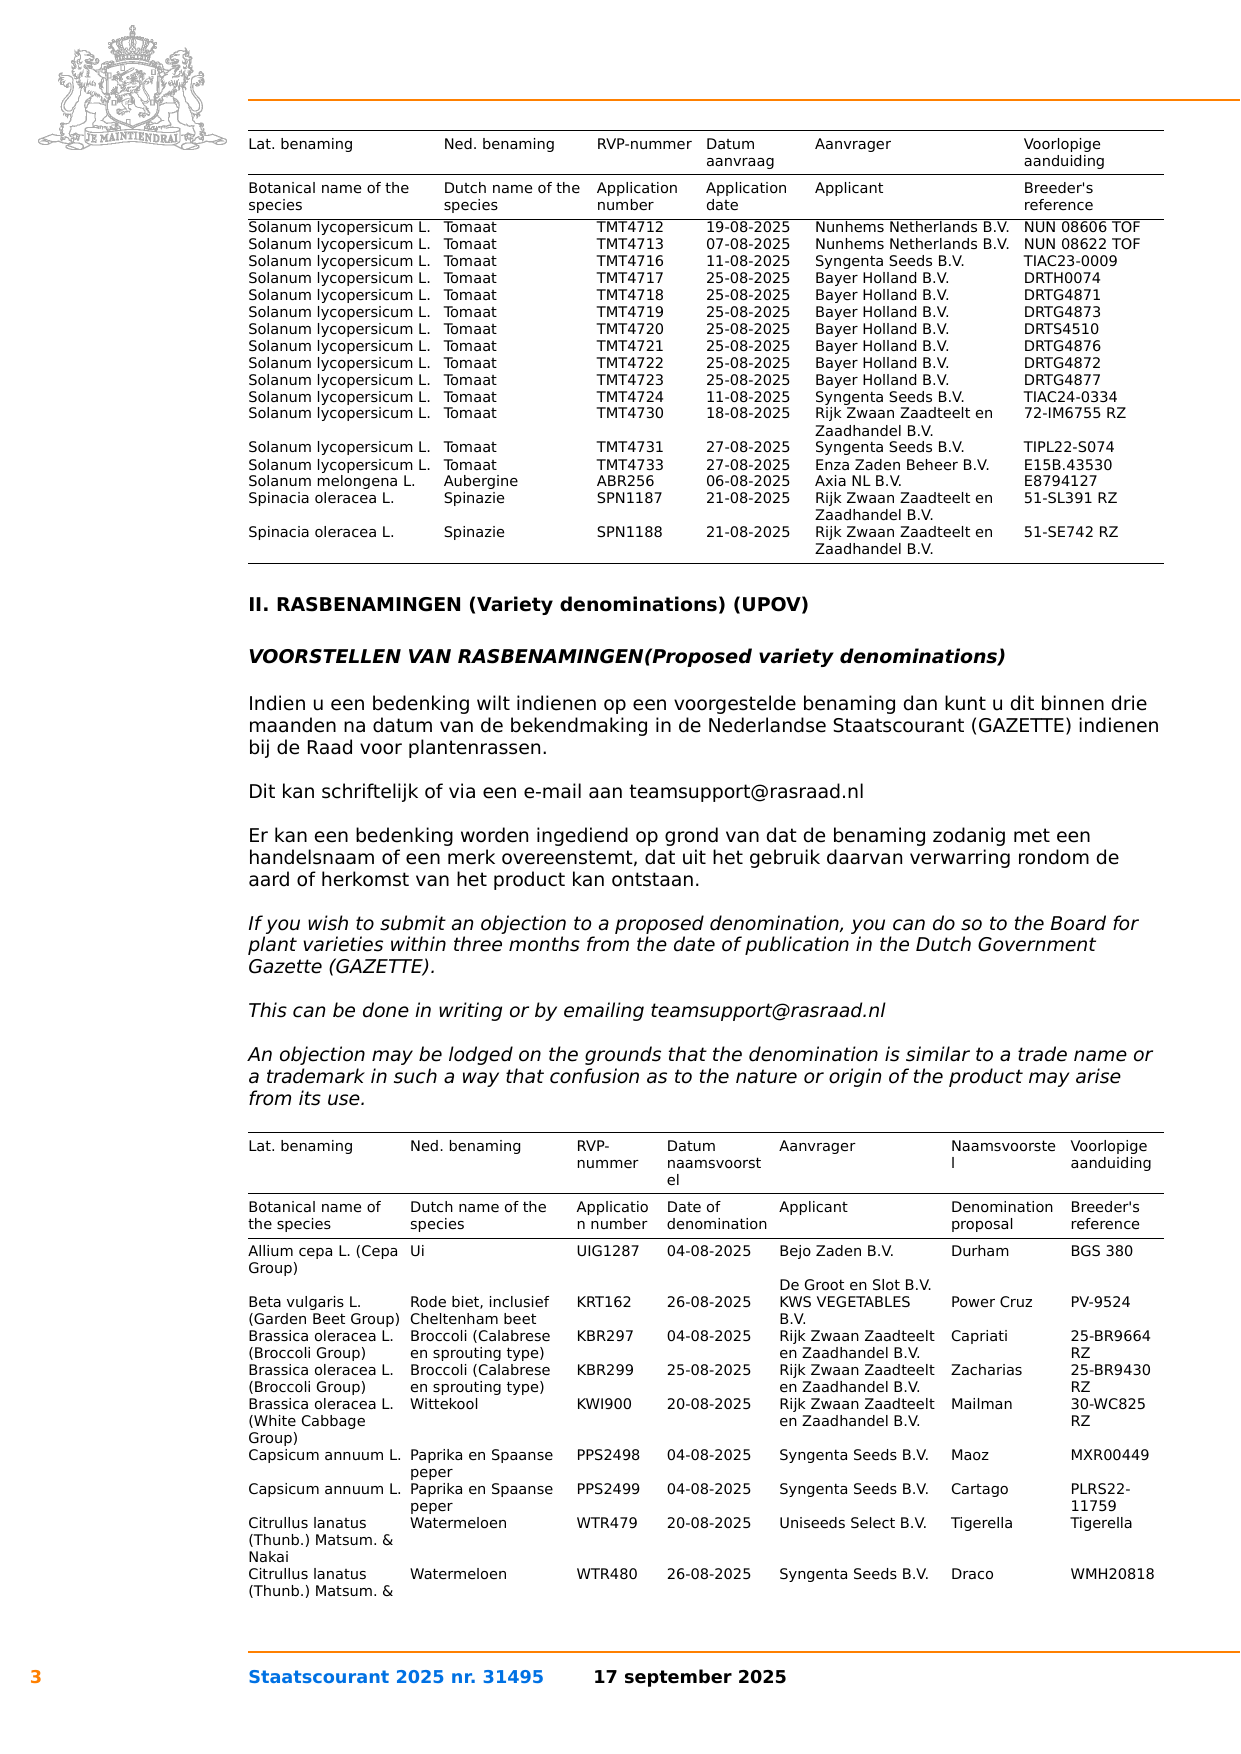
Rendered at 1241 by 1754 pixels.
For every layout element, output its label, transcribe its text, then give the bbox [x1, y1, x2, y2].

table_cell [404, 1277, 570, 1294]
table_cell TMT4718 [591, 287, 700, 303]
table_cell 25-08-2025 [700, 371, 809, 388]
table_cell Syngenta Seeds B.V. [773, 1447, 945, 1481]
table_cell Solanum lycopersicum L. [248, 321, 438, 337]
table_cell UIG1287 [570, 1239, 661, 1277]
table_cell 27-08-2025 [700, 456, 809, 473]
table_cell Syngenta Seeds B.V. [809, 439, 1018, 456]
table_cell Rijk Zwaan Zaadteelt en Zaadhandel B.V. [773, 1328, 945, 1362]
table_cell DRTG4873 [1018, 304, 1163, 321]
table_cell TMT4721 [591, 338, 700, 354]
table_cell 26-08-2025 [661, 1294, 773, 1328]
table_cell De Groot en Slot B.V. [773, 1277, 945, 1294]
picture [38, 25, 227, 150]
table_cell Paprika en Spaanse peper [404, 1447, 570, 1481]
table_header Ned. benaming [404, 1133, 570, 1193]
table_cell Solanum lycopersicum L. [248, 439, 438, 456]
table_cell PPS2499 [570, 1481, 661, 1515]
table_cell TIAC23-0009 [1018, 253, 1163, 269]
table_cell SPN1188 [591, 524, 700, 563]
table_cell E8794127 [1018, 473, 1163, 490]
table_cell Tomaat [438, 304, 591, 321]
table_cell 30-WC825 RZ [1065, 1396, 1163, 1447]
table_cell Bayer Holland B.V. [809, 338, 1018, 354]
table_cell Uniseeds Select B.V. [773, 1515, 945, 1566]
table_cell Zacharias [945, 1362, 1064, 1396]
table_cell DRTS4510 [1018, 321, 1163, 337]
table_cell KWS VEGETABLES B.V. [773, 1294, 945, 1328]
table_cell E15B.43530 [1018, 456, 1163, 473]
table_cell Power Cruz [945, 1294, 1064, 1328]
table_cell Bayer Holland B.V. [809, 321, 1018, 337]
table_cell Tigerella [1065, 1515, 1163, 1566]
table_cell Bayer Holland B.V. [809, 287, 1018, 303]
table_cell Solanum lycopersicum L. [248, 253, 438, 269]
table_cell KRT162 [570, 1294, 661, 1328]
table_cell Denomination proposal [945, 1194, 1064, 1238]
table_cell [945, 1277, 1064, 1294]
table_cell Breeder's reference [1018, 175, 1163, 219]
table_cell Solanum lycopersicum L. [248, 220, 438, 236]
table_cell 11-08-2025 [700, 389, 809, 405]
table_cell Tomaat [438, 287, 591, 303]
table_cell Tigerella [945, 1515, 1064, 1566]
table_cell Axia NL B.V. [809, 473, 1018, 490]
table_cell DRTG4877 [1018, 371, 1163, 388]
table_cell Breeder's reference [1065, 1194, 1163, 1238]
table_header Naamsvoorstel [945, 1133, 1064, 1193]
table_cell Paprika en Spaanse peper [404, 1481, 570, 1515]
table_cell Ui [404, 1239, 570, 1277]
table_cell Solanum lycopersicum L. [248, 270, 438, 287]
table_cell TMT4719 [591, 304, 700, 321]
table_cell 26-08-2025 [661, 1566, 773, 1600]
table_cell [1065, 1277, 1163, 1294]
table_cell KBR299 [570, 1362, 661, 1396]
table_cell Maoz [945, 1447, 1064, 1481]
table_cell 07-08-2025 [700, 236, 809, 253]
table_cell Tomaat [438, 270, 591, 287]
table_cell Brassica oleracea L. (Broccoli Group) [248, 1328, 404, 1362]
table_header RVP-nummer [591, 131, 700, 174]
table_cell Broccoli (Calabrese en sprouting type) [404, 1362, 570, 1396]
text If you wish to submit an objection to a proposed denomination, you can do so to the Board for plant varieties within three months from the date of publication in the Dutch Government Gazette (GAZETTE). [248, 912, 1163, 978]
table_cell Dutch name of the species [404, 1194, 570, 1238]
table_cell Brassica oleracea L. (White Cabbage Group) [248, 1396, 404, 1447]
table_cell 51-SL391 RZ [1018, 490, 1163, 524]
table_cell Draco [945, 1566, 1064, 1600]
table_cell KWI900 [570, 1396, 661, 1447]
table_header Aanvrager [773, 1133, 945, 1193]
subtitle VOORSTELLEN VAN RASBENAMINGEN(Proposed variety denominations) [248, 646, 1163, 668]
table_cell DRTG4872 [1018, 355, 1163, 371]
table_cell Botanical name of the species [248, 175, 438, 219]
table_cell Tomaat [438, 405, 591, 439]
table_cell Bejo Zaden B.V. [773, 1239, 945, 1277]
table_cell Capriati [945, 1328, 1064, 1362]
table_cell TMT4712 [591, 220, 700, 236]
table_cell Tomaat [438, 321, 591, 337]
text Er kan een bedenking worden ingediend op grond van dat de benaming zodanig met een handelsnaam of een merk overeenstemt, dat uit het gebruik daarvan verwarring rondom de aard of herkomst van het product kan ontstaan. [248, 824, 1163, 891]
table_cell TMT4724 [591, 389, 700, 405]
table_cell TMT4716 [591, 253, 700, 269]
table_cell Tomaat [438, 220, 591, 236]
table_cell Rijk Zwaan Zaadteelt en Zaadhandel B.V. [773, 1362, 945, 1396]
table_cell TMT4731 [591, 439, 700, 456]
text This can be done in writing or by emailing teamsupport@rasraad.nl [248, 1000, 1163, 1022]
table_cell Tomaat [438, 371, 591, 388]
table_cell 04-08-2025 [661, 1239, 773, 1277]
table_cell Watermeloen [404, 1566, 570, 1600]
table_cell Tomaat [438, 456, 591, 473]
text An objection may be lodged on the grounds that the denomination is similar to a trade name or a trademark in such a way that confusion as to the nature or origin of the product may arise from its use. [248, 1044, 1163, 1110]
table_cell Citrullus lanatus (Thunb.) Matsum. & [248, 1566, 404, 1600]
table_cell 25-08-2025 [700, 287, 809, 303]
table_cell Solanum lycopersicum L. [248, 389, 438, 405]
table_cell Broccoli (Calabrese en sprouting type) [404, 1328, 570, 1362]
table_cell Rode biet, inclusief Cheltenham beet [404, 1294, 570, 1328]
table_cell PV-9524 [1065, 1294, 1163, 1328]
table_cell Tomaat [438, 253, 591, 269]
table_cell 18-08-2025 [700, 405, 809, 439]
table_cell 25-08-2025 [700, 270, 809, 287]
table_cell Application date [700, 175, 809, 219]
table_header Lat. benaming [248, 131, 438, 174]
table_cell NUN 08606 TOF [1018, 220, 1163, 236]
table_cell Solanum lycopersicum L. [248, 355, 438, 371]
table_cell 06-08-2025 [700, 473, 809, 490]
table_cell Applicant [773, 1194, 945, 1238]
table_cell 51-SE742 RZ [1018, 524, 1163, 563]
table_cell TMT4730 [591, 405, 700, 439]
table_cell Solanum lycopersicum L. [248, 236, 438, 253]
table_cell Botanical name of the species [248, 1194, 404, 1238]
table_cell Tomaat [438, 355, 591, 371]
table_header Voorlopige aanduiding [1065, 1133, 1163, 1193]
table_cell TMT4720 [591, 321, 700, 337]
table_cell Spinacia oleracea L. [248, 490, 438, 524]
table_cell Dutch name of the species [438, 175, 591, 219]
table_cell Watermeloen [404, 1515, 570, 1566]
table_cell TIPL22-S074 [1018, 439, 1163, 456]
table_cell Cartago [945, 1481, 1064, 1515]
table_cell TMT4717 [591, 270, 700, 287]
table_cell SPN1187 [591, 490, 700, 524]
table_cell Capsicum annuum L. [248, 1447, 404, 1481]
table_cell Beta vulgaris L. (Garden Beet Group) [248, 1294, 404, 1328]
table_cell Solanum lycopersicum L. [248, 338, 438, 354]
table_cell Spinazie [438, 524, 591, 563]
table_cell Application number [591, 175, 700, 219]
table_cell 25-08-2025 [700, 338, 809, 354]
table_cell 25-08-2025 [700, 304, 809, 321]
table_cell Tomaat [438, 236, 591, 253]
table_header Datum naamsvoorstel [661, 1133, 773, 1193]
table_cell [661, 1277, 773, 1294]
table_cell [248, 1277, 404, 1294]
table_cell Solanum lycopersicum L. [248, 371, 438, 388]
table_cell PPS2498 [570, 1447, 661, 1481]
table_cell Rijk Zwaan Zaadteelt en Zaadhandel B.V. [773, 1396, 945, 1447]
table_cell Nunhems Netherlands B.V. [809, 220, 1018, 236]
table_cell Bayer Holland B.V. [809, 355, 1018, 371]
table_cell 25-BR9430 RZ [1065, 1362, 1163, 1396]
table_cell Solanum melongena L. [248, 473, 438, 490]
table_cell TIAC24-0334 [1018, 389, 1163, 405]
table_cell Allium cepa L. (Cepa Group) [248, 1239, 404, 1277]
table_cell 20-08-2025 [661, 1515, 773, 1566]
table_cell Mailman [945, 1396, 1064, 1447]
table_cell TMT4713 [591, 236, 700, 253]
table_cell Tomaat [438, 338, 591, 354]
table_cell Solanum lycopersicum L. [248, 456, 438, 473]
table_cell 04-08-2025 [661, 1447, 773, 1481]
table_header Aanvrager [809, 131, 1018, 174]
table_cell 25-08-2025 [700, 321, 809, 337]
table_cell Application number [570, 1194, 661, 1238]
table_cell Spinacia oleracea L. [248, 524, 438, 563]
table_cell Rijk Zwaan Zaadteelt en Zaadhandel B.V. [809, 405, 1018, 439]
table_cell 21-08-2025 [700, 490, 809, 524]
subtitle II. RASBENAMINGEN (Variety denominations) (UPOV) [248, 594, 1163, 616]
table_cell TMT4733 [591, 456, 700, 473]
table_cell Aubergine [438, 473, 591, 490]
table_cell WMH20818 [1065, 1566, 1163, 1600]
table_cell Brassica oleracea L. (Broccoli Group) [248, 1362, 404, 1396]
table_cell Wittekool [404, 1396, 570, 1447]
table_cell DRTG4876 [1018, 338, 1163, 354]
table_cell 19-08-2025 [700, 220, 809, 236]
table_cell WTR480 [570, 1566, 661, 1600]
table_cell Syngenta Seeds B.V. [773, 1566, 945, 1600]
table_cell DRTH0074 [1018, 270, 1163, 287]
table_cell Enza Zaden Beheer B.V. [809, 456, 1018, 473]
table_cell Rijk Zwaan Zaadteelt en Zaadhandel B.V. [809, 490, 1018, 524]
text Indien u een bedenking wilt indienen op een voorgestelde benaming dan kunt u dit binnen drie maanden na datum van de bekendmaking in de Nederlandse Staatscourant (GAZETTE) indienen bij de Raad voor plantenrassen. [248, 693, 1163, 759]
table_cell Solanum lycopersicum L. [248, 287, 438, 303]
table_cell Tomaat [438, 439, 591, 456]
table_cell Bayer Holland B.V. [809, 371, 1018, 388]
table_header Lat. benaming [248, 1133, 404, 1193]
table_cell Syngenta Seeds B.V. [809, 253, 1018, 269]
table_cell 04-08-2025 [661, 1481, 773, 1515]
table_cell Syngenta Seeds B.V. [773, 1481, 945, 1515]
table_cell NUN 08622 TOF [1018, 236, 1163, 253]
table_cell 25-08-2025 [661, 1362, 773, 1396]
text Dit kan schriftelijk of via een e-mail aan teamsupport@rasraad.nl [248, 781, 1163, 803]
table_cell Bayer Holland B.V. [809, 270, 1018, 287]
table_cell DRTG4871 [1018, 287, 1163, 303]
table_cell 72-IM6755 RZ [1018, 405, 1163, 439]
table_cell Durham [945, 1239, 1064, 1277]
table_cell 25-08-2025 [700, 355, 809, 371]
table_cell Tomaat [438, 389, 591, 405]
table_cell Rijk Zwaan Zaadteelt en Zaadhandel B.V. [809, 524, 1018, 563]
table_cell Solanum lycopersicum L. [248, 405, 438, 439]
table_cell Date of denomination [661, 1194, 773, 1238]
table_cell TMT4722 [591, 355, 700, 371]
table_cell TMT4723 [591, 371, 700, 388]
table_header Ned. benaming [438, 131, 591, 174]
table_cell WTR479 [570, 1515, 661, 1566]
table_cell Citrullus lanatus (Thunb.) Matsum. & Nakai [248, 1515, 404, 1566]
table_header RVP-nummer [570, 1133, 661, 1193]
table_cell Nunhems Netherlands B.V. [809, 236, 1018, 253]
table_cell Syngenta Seeds B.V. [809, 389, 1018, 405]
table_cell [570, 1277, 661, 1294]
table_cell Capsicum annuum L. [248, 1481, 404, 1515]
table_cell Spinazie [438, 490, 591, 524]
table_cell Applicant [809, 175, 1018, 219]
table_header Voorlopige aanduiding [1018, 131, 1163, 174]
table_cell ABR256 [591, 473, 700, 490]
table_cell PLRS22-11759 [1065, 1481, 1163, 1515]
table_header Datum aanvraag [700, 131, 809, 174]
table_cell 20-08-2025 [661, 1396, 773, 1447]
table_cell Solanum lycopersicum L. [248, 304, 438, 321]
table_cell 11-08-2025 [700, 253, 809, 269]
table_cell 27-08-2025 [700, 439, 809, 456]
table_cell 21-08-2025 [700, 524, 809, 563]
table_cell KBR297 [570, 1328, 661, 1362]
table_cell MXR00449 [1065, 1447, 1163, 1481]
table_cell 25-BR9664 RZ [1065, 1328, 1163, 1362]
table_cell Bayer Holland B.V. [809, 304, 1018, 321]
table_cell 04-08-2025 [661, 1328, 773, 1362]
table_cell BGS 380 [1065, 1239, 1163, 1277]
